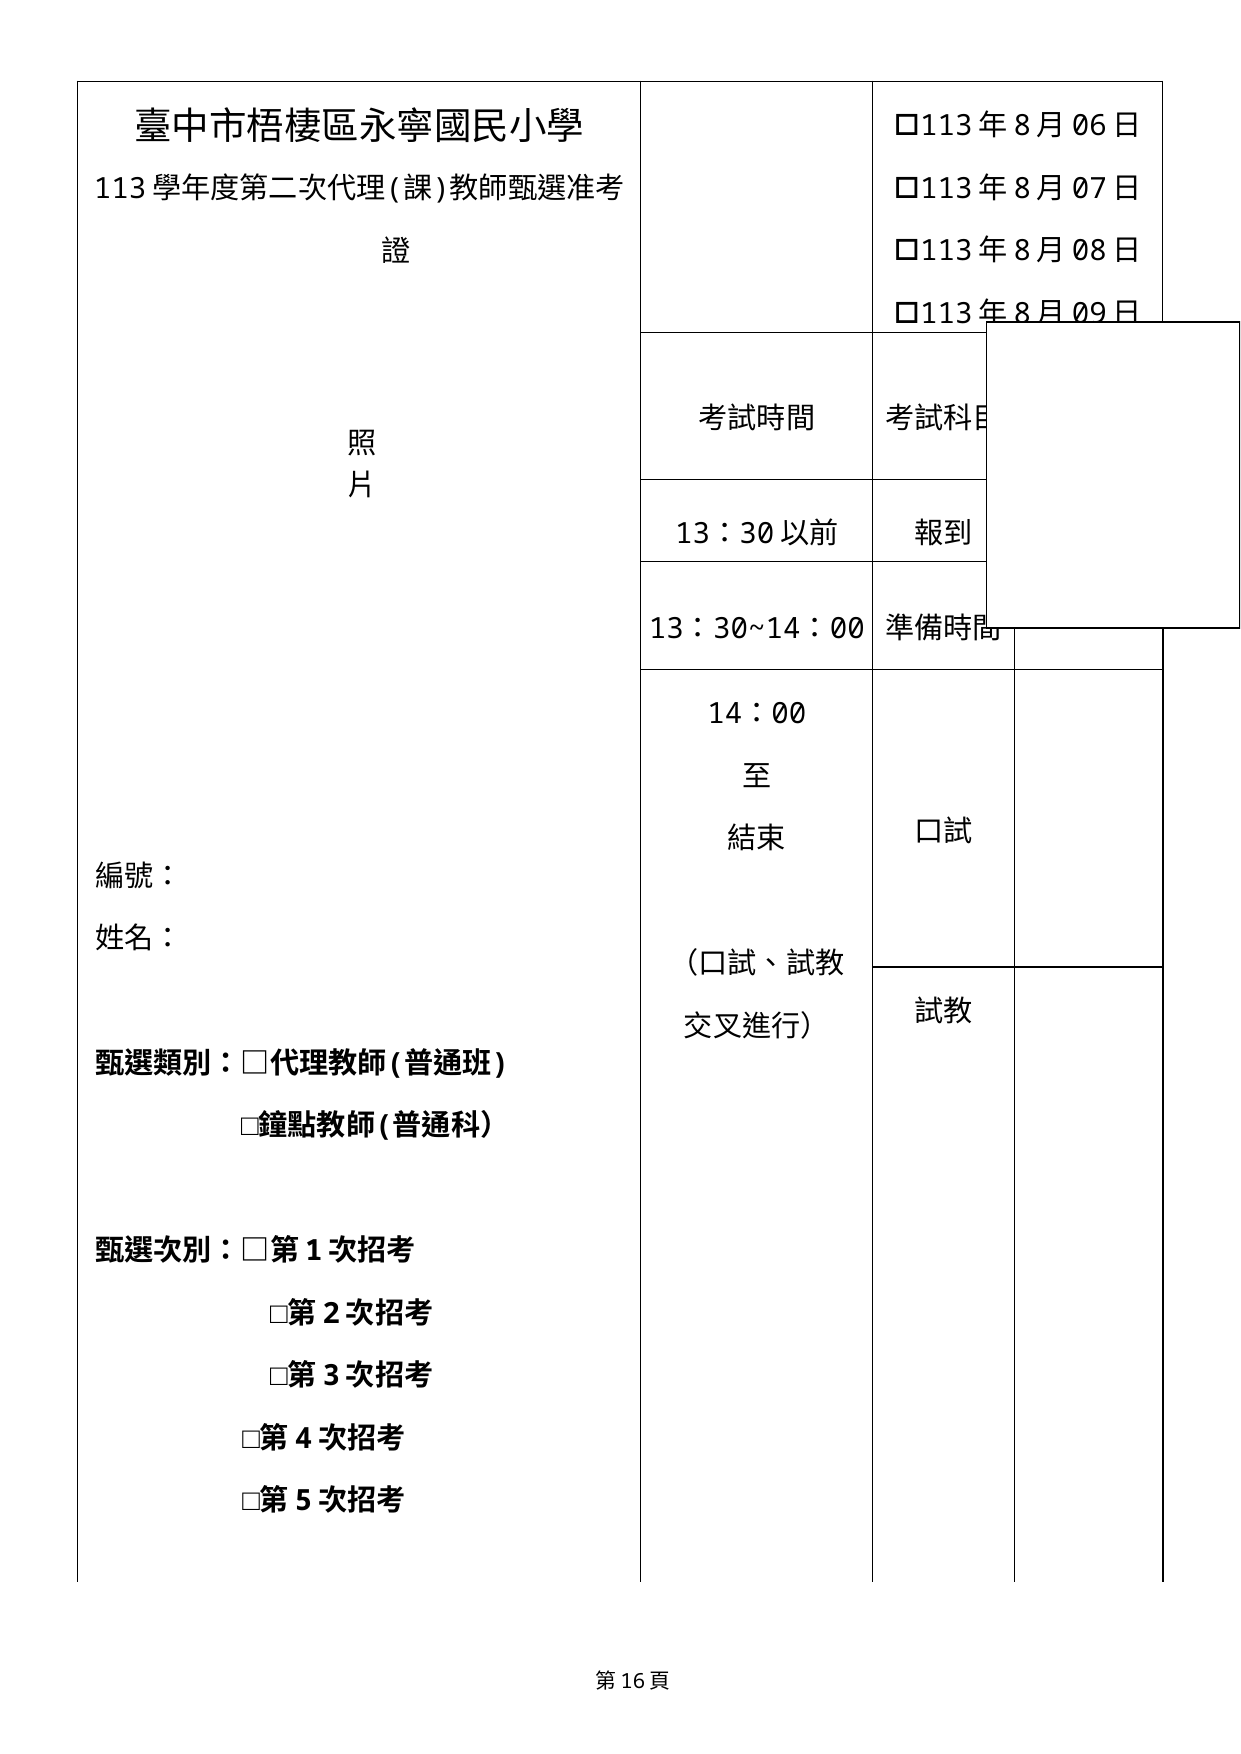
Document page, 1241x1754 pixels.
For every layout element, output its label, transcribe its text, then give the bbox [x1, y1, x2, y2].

table_cell 考試時間 [641, 333, 872, 478]
table_cell [1015, 670, 1162, 966]
table_cell [1015, 629, 1162, 668]
table_cell 試教 [873, 968, 1014, 1582]
table_cell 13：30~14：00 [641, 562, 872, 668]
table_cell 報到 [873, 480, 986, 561]
table_header [641, 82, 872, 332]
table_cell 考試科目 [873, 333, 986, 478]
table_cell 14：00 至 結束 （口試、試教 交叉進行） [641, 670, 872, 1582]
table_cell 13：30以前 [641, 480, 872, 561]
table_cell 準備時間 [873, 562, 1014, 668]
table_header 臺中市梧棲區永寧國民小學 113學年度第二次代理(課)教師甄選准考證 編號： 姓名： 甄選類別：□代理教師(普通班) □鐘點教師(普通科） 甄選次別：□第1次招考 □第2次招考 □第3次招考 □第4次招考 □第5次招考 [78, 82, 640, 1582]
table_header 113年8月06日 113年8月07日 113年8月08日 113年8月09日 [873, 82, 1162, 332]
table_cell [1015, 968, 1162, 1582]
table_cell 口試 [873, 670, 1014, 966]
